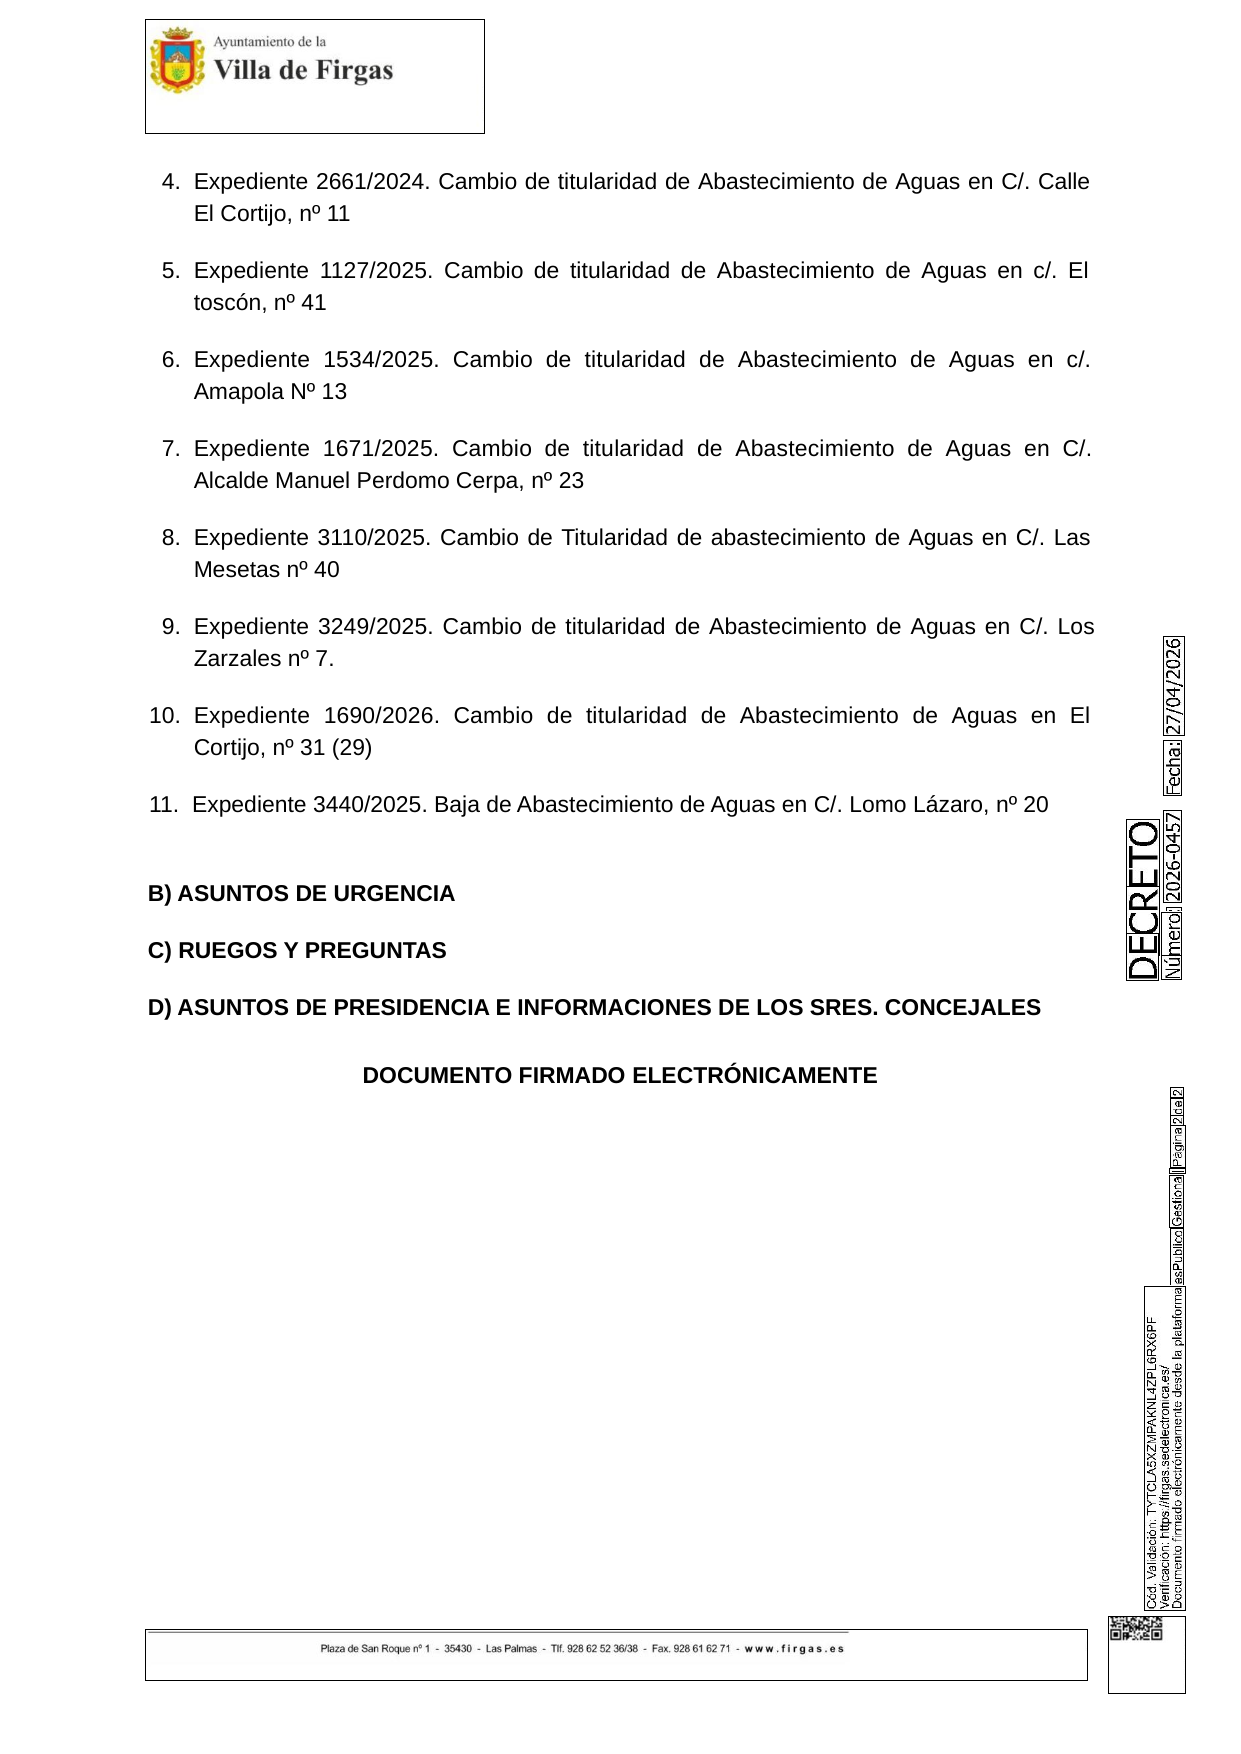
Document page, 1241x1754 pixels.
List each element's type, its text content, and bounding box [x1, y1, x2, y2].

picture [1162, 956, 1181, 979]
text Alcalde Manuel Perdomo Cerpa, nº 23 [193, 468, 1117, 494]
text Zarzales nº 7. [193, 646, 1117, 672]
text 4 [162, 169, 174, 194]
text toscón, nº 41 [193, 290, 1116, 316]
text El Cortijo, nº 11 [193, 201, 377, 226]
picture [146, 1630, 1087, 1680]
text . Expediente 3110/2025. Cambio de Titularidad de abastecimiento de Aguas en C/. Las [174, 525, 1117, 551]
text 9 [162, 614, 174, 640]
text . Expediente 2661/2024. Cambio de titularidad de Abastecimiento de Aguas en C/. Calle [174, 169, 1117, 194]
text DOCUMENTO FIRMADO ELECTRÓNICAMENTE [362, 1063, 902, 1089]
picture [1145, 1287, 1185, 1610]
text Cortijo, nº 31 (29) [193, 735, 1117, 761]
picture [146, 20, 484, 133]
picture [1170, 1169, 1185, 1173]
text Mesetas nº 40 [193, 557, 1117, 583]
picture [1164, 741, 1181, 795]
picture [1171, 1126, 1185, 1167]
text 8 [162, 525, 174, 551]
picture [1127, 820, 1159, 886]
picture [1170, 1176, 1183, 1227]
text D) ASUNTOS DE PRESIDENCIA E INFORMACIONES DE LOS SRES. CONCEJALES [148, 995, 1068, 1021]
picture [1161, 908, 1182, 912]
picture [1109, 1617, 1185, 1693]
text C) RUEGOS Y PREGUNTAS [148, 938, 474, 964]
picture [1127, 887, 1159, 933]
text 7 [162, 436, 174, 462]
picture [1144, 1229, 1186, 1286]
text B) ASUNTOS DE URGENCIA [148, 881, 482, 907]
picture [1171, 1088, 1183, 1097]
text . Expediente 1127/2025. Cambio de titularidad de Abastecimiento de Aguas en c/. El [174, 258, 1116, 283]
picture [1171, 1099, 1183, 1115]
picture [1162, 913, 1181, 955]
text . Expediente 1671/2025. Cambio de titularidad de Abastecimiento de Aguas en C/. [174, 436, 1117, 462]
text 5 [162, 258, 174, 283]
picture [1171, 1116, 1183, 1125]
text 11. Expediente 3440/2025. Baja de Abastecimiento de Aguas en C/. Lomo Lázaro, nº 20 [149, 792, 1077, 818]
text 6 [162, 347, 174, 372]
text 10. Expediente 1690/2026. Cambio de titularidad de Abastecimiento de Aguas en El [149, 703, 1117, 729]
picture [1164, 637, 1184, 735]
picture [1127, 934, 1158, 980]
text Amapola Nº 13 [193, 379, 1116, 404]
picture [1164, 811, 1181, 902]
text . Expediente 1534/2025. Cambio de titularidad de Abastecimiento de Aguas en c/. [174, 347, 1116, 372]
text . Expediente 3249/2025. Cambio de titularidad de Abastecimiento de Aguas en C/. Los [174, 614, 1117, 640]
